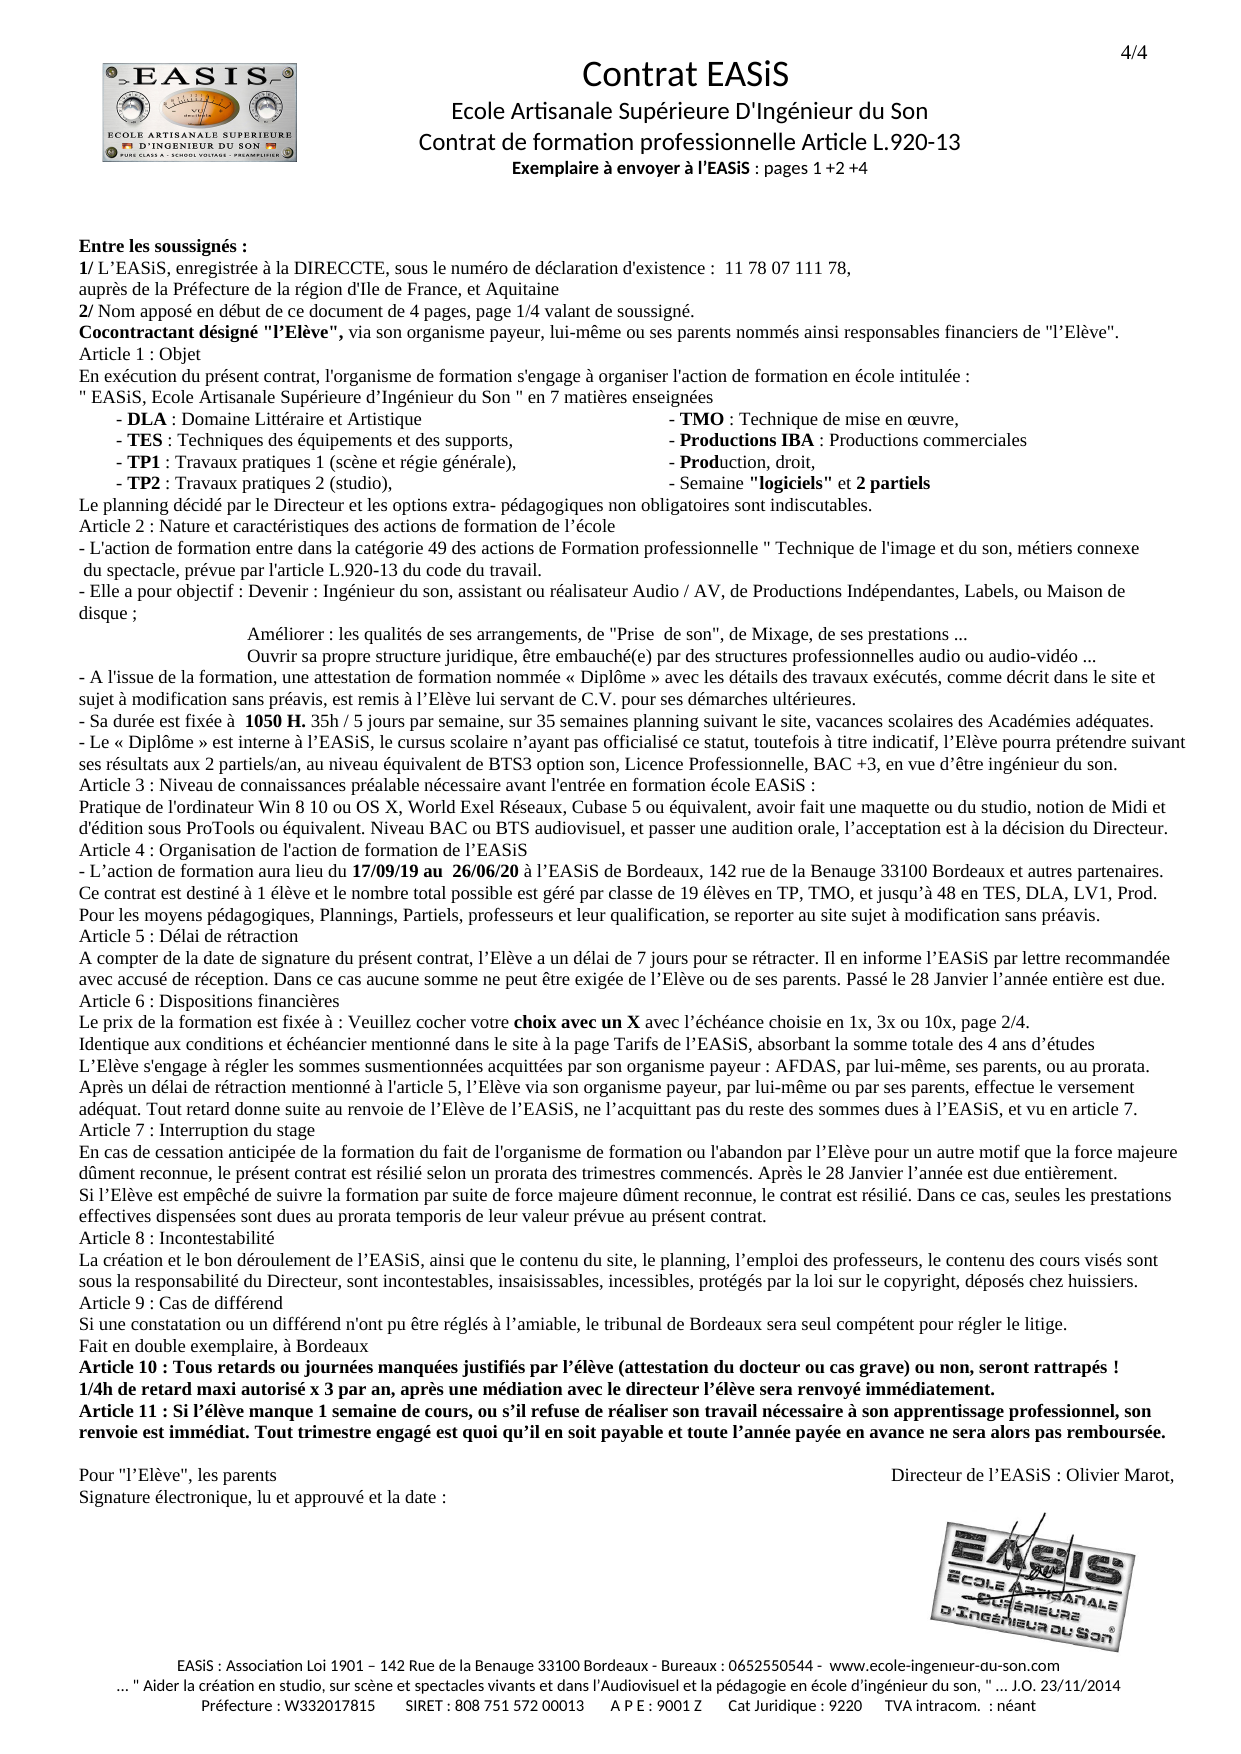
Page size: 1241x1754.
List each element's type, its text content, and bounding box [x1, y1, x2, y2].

text Identique aux conditions et échéancier mentionné dans le site à la page Tarifs de l’EASiS, absorbant la somme totale des 4 ans d’études [78, 1033, 1188, 1054]
text auprès de la Préfecture de la région d'Ile de France, et Aquitaine [78, 278, 1188, 300]
text 4/4 [1109, 40, 1147, 64]
picture [102, 63, 297, 162]
text Si l’Elève est empêché de suivre la formation par suite de force majeure dûment reconnue, le contrat est résilié. Dans ce cas, seules les prestations effectives dispensées sont dues au prorata temporis de leur valeur prévue au présent contrat. [78, 1184, 1188, 1227]
text Ouvrir sa propre structure juridique, être embauché(e) par des structures professionnelles audio ou audio-vidéo ... [78, 645, 1188, 666]
text La création et le bon déroulement de l’EASiS, ainsi que le contenu du site, le planning, l’emploi des professeurs, le contenu des cours visés sont sous la responsabilité du Directeur, sont incontestables, insaisissables, incessibles, protégés par la loi sur le copyright, déposés chez huissiers. [78, 1248, 1188, 1292]
text Pour les moyens pédagogiques, Plannings, Partiels, professeurs et leur qualification, se reporter au site sujet à modification sans préavis. [78, 903, 1188, 925]
text Fait en double exemplaire, à Bordeaux [78, 1335, 1188, 1356]
text " EASiS, Ecole Artisanale Supérieure d’Ingénieur du Son " en 7 matières enseignées [78, 386, 1188, 408]
text - DLA : Domaine Littéraire et Artistique - TMO : Technique de mise en œuvre, [78, 408, 1188, 429]
text Entre les soussignés : [78, 235, 1188, 257]
text A compter de la date de signature du présent contrat, l’Elève a un délai de 7 jours pour se rétracter. Il en informe l’EASiS par lettre recommandée avec accusé de réception. Dans ce cas aucune somme ne peut être exigée de l’Elève ou de ses parents. Passé le 28 Janvier l’année entière est due. [78, 947, 1188, 990]
text - A l'issue de la formation, une attestation de formation nommée « Diplôme » avec les détails des travaux exécutés, comme décrit dans le site et sujet à modification sans préavis, est remis à l’Elève lui servant de C.V. pour ses démarches ultérieures. [78, 666, 1188, 709]
text Le planning décidé par le Directeur et les options extra- pédagogiques non obligatoires sont indiscutables. [78, 494, 1188, 515]
text - TP2 : Travaux pratiques 2 (studio), - Semaine "logiciels" et 2 partiels [78, 472, 1188, 494]
text Améliorer : les qualités de ses arrangements, de "Prise de son", de Mixage, de ses prestations ... [78, 623, 1188, 645]
text Après un délai de rétraction mentionné à l'article 5, l’Elève via son organisme payeur, par lui-même ou par ses parents, effectue le versement adéquat. Tout retard donne suite au renvoie de l’Elève de l’EASiS, ne l’acquittant pas du reste des sommes dues à l’EASiS, et vu en article 7. [78, 1076, 1188, 1119]
text Article 7 : Interruption du stage [78, 1119, 1188, 1141]
text Pour "l’Elève", les parents Directeur de l’EASiS : Olivier Marot, [78, 1464, 1188, 1486]
text L’Elève s'engage à régler les sommes susmentionnées acquittées par son organisme payeur : AFDAS, par lui-même, ses parents, ou au prorata. [78, 1054, 1188, 1076]
text Pratique de l'ordinateur Win 8 10 ou OS X, World Exel Réseaux, Cubase 5 ou équivalent, avoir fait une maquette ou du studio, notion de Midi et d'édition sous ProTools ou équivalent. Niveau BAC ou BTS audiovisuel, et passer une audition orale, l’acceptation est à la décision du Directeur. [78, 796, 1188, 839]
text 1/ L’EASiS, enregistrée à la DIRECCTE, sous le numéro de déclaration d'existence : 11 78 07 111 78, [78, 257, 1188, 278]
text Ecole Artisanale Supérieure D'Ingénieur du Son [368, 95, 1011, 126]
text Article 11 : Si l’élève manque 1 semaine de cours, ou s’il refuse de réaliser son travail nécessaire à son apprentissage professionnel, son renvoie est immédiat. Tout trimestre engagé est quoi qu’il en soit payable et toute l’année payée en avance ne sera alors pas remboursée. [78, 1399, 1188, 1443]
text Contrat de formation professionnelle Article L.920-13 [368, 126, 1011, 156]
text Ce contrat est destiné à 1 élève et le nombre total possible est géré par classe de 19 élèves en TP, TMO, et jusqu’à 48 en TES, DLA, LV1, Prod. [78, 882, 1188, 903]
text Article 9 : Cas de différend [78, 1292, 1188, 1313]
text Contrat EASiS [368, 49, 1011, 95]
text du spectacle, prévue par l'article L.920-13 du code du travail. [78, 558, 1188, 580]
text - Elle a pour objectif : Devenir : Ingénieur du son, assistant ou réalisateur Audio / AV, de Productions Indépendantes, Labels, ou Maison de disque ; [78, 580, 1188, 623]
text - TES : Techniques des équipements et des supports, - Productions IBA : Productions commerciales [78, 429, 1188, 451]
text Article 5 : Délai de rétraction [78, 925, 1188, 947]
text Article 4 : Organisation de l'action de formation de l’EASiS [78, 839, 1188, 860]
text - Sa durée est fixée à 1050 H. 35h / 5 jours par semaine, sur 35 semaines planning suivant le site, vacances scolaires des Académies adéquates. [78, 709, 1188, 731]
text En cas de cessation anticipée de la formation du fait de l'organisme de formation ou l'abandon par l’Elève pour un autre motif que la force majeure dûment reconnue, le présent contrat est résilié selon un prorata des trimestres commencés. Après le 28 Janvier l’année est due entièrement. [78, 1141, 1188, 1184]
text Article 2 : Nature et caractéristiques des actions de formation de l’école [78, 515, 1188, 537]
text - L'action de formation entre dans la catégorie 49 des actions de Formation professionnelle " Technique de l'image et du son, métiers connexe [78, 537, 1188, 558]
text Si une constatation ou un différend n'ont pu être réglés à l’amiable, le tribunal de Bordeaux sera seul compétent pour régler le litige. [78, 1313, 1188, 1335]
text Article 3 : Niveau de connaissances préalable nécessaire avant l'entrée en formation école EASiS : [78, 774, 1188, 796]
text Le prix de la formation est fixée à : Veuillez cocher votre choix avec un X avec l’échéance choisie en 1x, 3x ou 10x, page 2/4. [78, 1011, 1188, 1033]
text - TP1 : Travaux pratiques 1 (scène et régie générale), - Production, droit, [78, 451, 1188, 472]
text 1/4h de retard maxi autorisé x 3 par an, après une médiation avec le directeur l’élève sera renvoyé immédiatement. [78, 1378, 1188, 1399]
text En exécution du présent contrat, l'organisme de formation s'engage à organiser l'action de formation en école intitulée : [78, 364, 1188, 386]
text Article 6 : Dispositions financières [78, 990, 1188, 1011]
text 2/ Nom apposé en début de ce document de 4 pages, page 1/4 valant de soussigné. [78, 300, 1188, 321]
text - Le « Diplôme » est interne à l’EASiS, le cursus scolaire n’ayant pas officialisé ce statut, toutefois à titre indicatif, l’Elève pourra prétendre suivant ses résultats aux 2 partiels/an, au niveau équivalent de BTS3 option son, Licence Professionnelle, BAC +3, en vue d’être ingénieur du son. [78, 731, 1188, 774]
text Cocontractant désigné "l’Elève", via son organisme payeur, lui-même ou ses parents nommés ainsi responsables financiers de "l’Elève". [78, 321, 1188, 343]
text - L’action de formation aura lieu du 17/09/19 au 26/06/20 à l’EASiS de Bordeaux, 142 rue de la Benauge 33100 Bordeaux et autres partenaires. [78, 860, 1188, 882]
text Signature électronique, lu et approuvé et la date : [78, 1486, 1188, 1507]
picture [913, 1507, 1147, 1662]
text Article 1 : Objet [78, 343, 1188, 364]
text Article 10 : Tous retards ou journées manquées justifiés par l’élève (attestation du docteur ou cas grave) ou non, seront rattrapés ! [78, 1356, 1188, 1378]
text Exemplaire à envoyer à l’EASiS : pages 1 +2 +4 [368, 156, 1011, 179]
text Article 8 : Incontestabilité [78, 1227, 1188, 1248]
